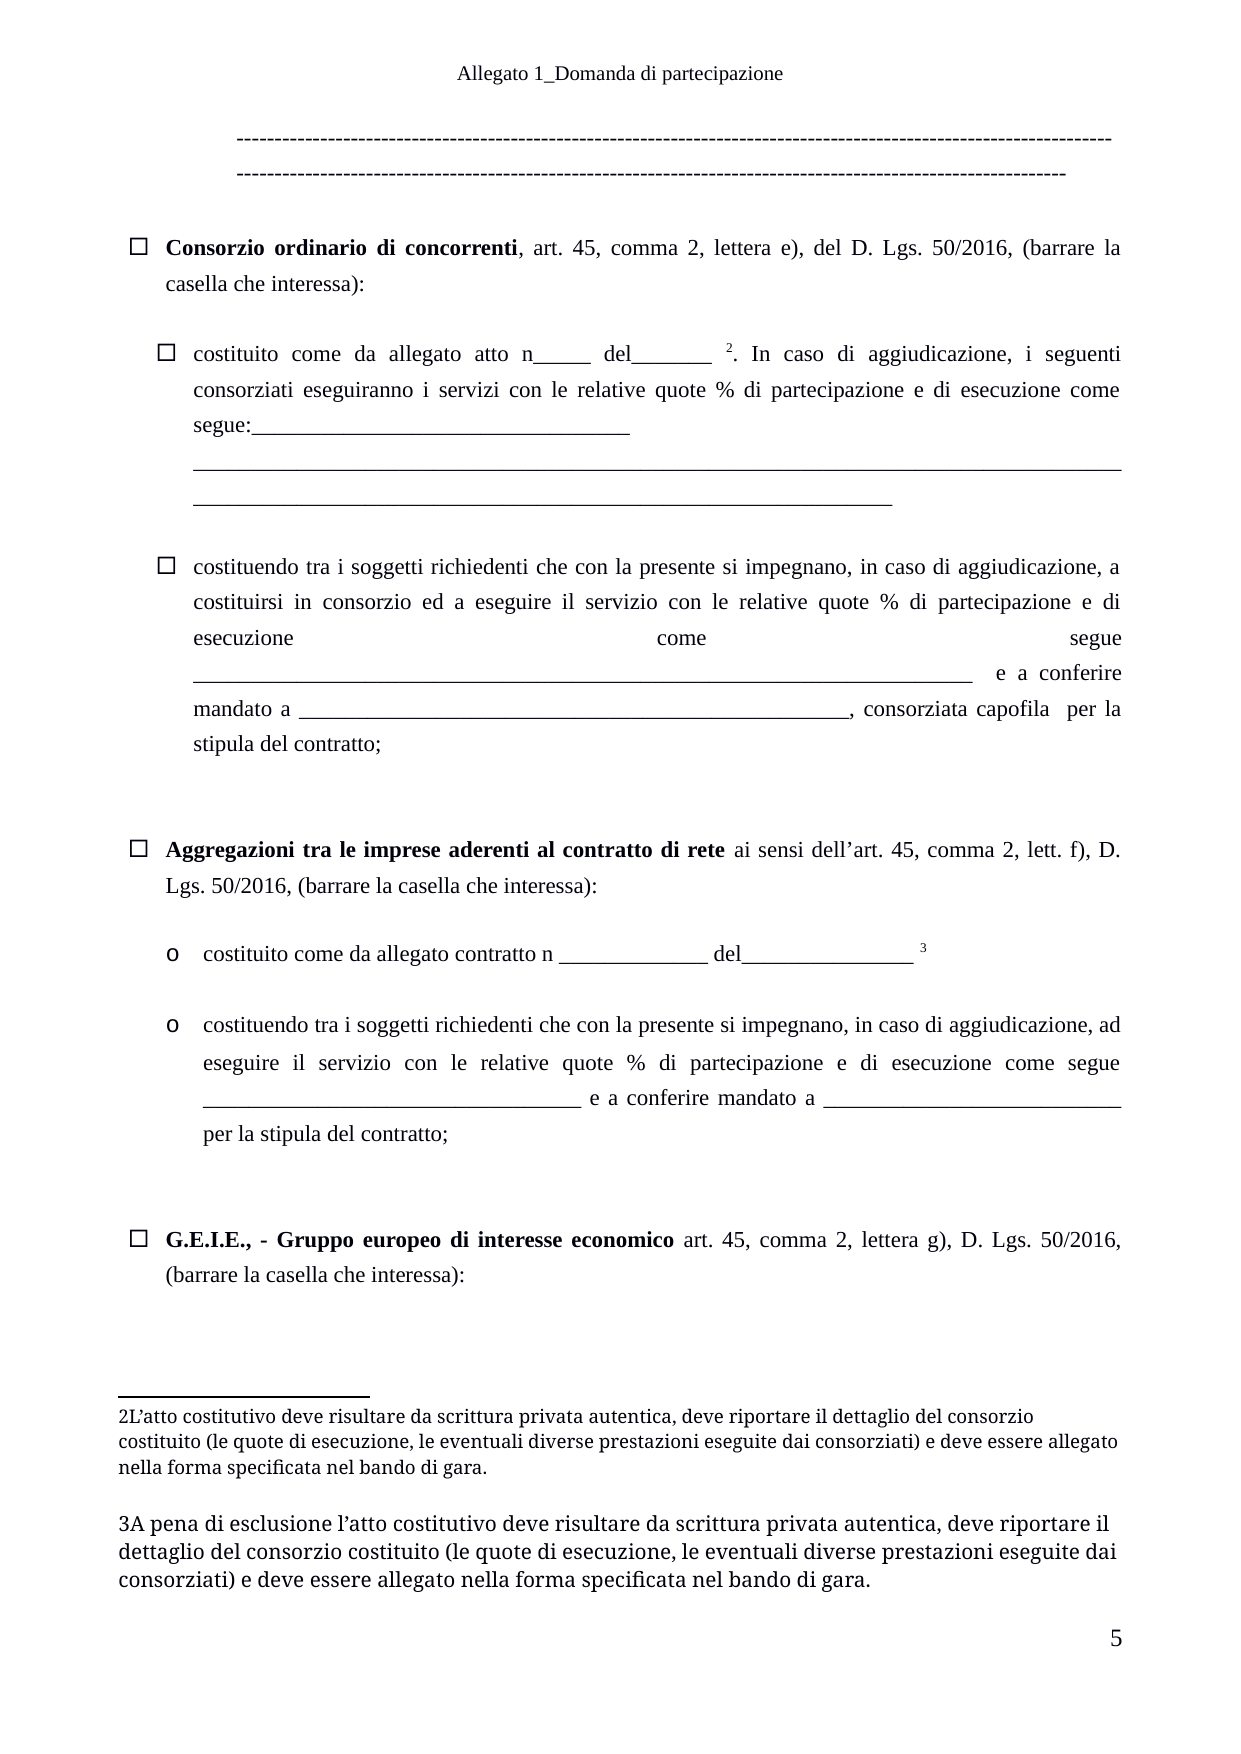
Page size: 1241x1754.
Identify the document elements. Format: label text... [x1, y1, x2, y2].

list costituendo tra i soggetti richiedenti che con la presente si impegnano, in caso di aggiudicazione, ad eseguire il servizio con le relative quote % di partecipazione e di esecuzione come segue _________________________________ e a conferire mandato a __________________________ per la stipula del contratto; [165, 1004, 1122, 1146]
list L’atto costitutivo deve risultare da scrittura privata autentica, deve riportare il dettaglio del consorzio costituito (le quote di esecuzione, le eventuali diverse prestazioni eseguite dai consorziati) e deve essere allegato nella forma specificata nel bando di gara. [118, 1403, 1122, 1480]
list [199, 115, 1122, 186]
list costituito come da allegato contratto n _____________ del_______________ [165, 933, 1122, 969]
list A pena di esclusione l’atto costitutivo deve risultare da scrittura privata autentica, deve riportare il dettaglio del consorzio costituito (le quote di esecuzione, le eventuali diverse prestazioni eseguite dai consorziati) e deve essere allegato nella forma specificata nel bando di gara. [118, 1509, 1122, 1594]
list G.E.I.E., - Gruppo europeo di interesse economico art. 45, comma 2, lettera g), D. Lgs. 50/2016, (barrare la casella che interessa): [128, 1217, 1122, 1288]
list costituito come da allegato atto n_____ del_______ . In caso di aggiudicazione, i seguenti consorziati eseguiranno i servizi con le relative quote % di partecipazione e di esecuzione come segue:_________________________________ ______________________________________________________________________________________________________________________________________________ [156, 331, 1122, 508]
list Aggregazioni tra le imprese aderenti al contratto di rete ai sensi dell’art. 45, comma 2, lett. f), D. Lgs. 50/2016, (barrare la casella che interessa): [128, 827, 1122, 898]
list costituendo tra i soggetti richiedenti che con la presente si impegnano, in caso di aggiudicazione, a costituirsi in consorzio ed a eseguire il servizio con le relative quote % di partecipazione e di esecuzione come segue ____________________________________________________________________ e a conferire mandato a ________________________________________________, consorziata capofila per la stipula del contratto; [156, 544, 1122, 756]
list Consorzio ordinario di concorrenti, art. 45, comma 2, lettera e), del D. Lgs. 50/2016, (barrare la casella che interessa): [128, 225, 1122, 296]
